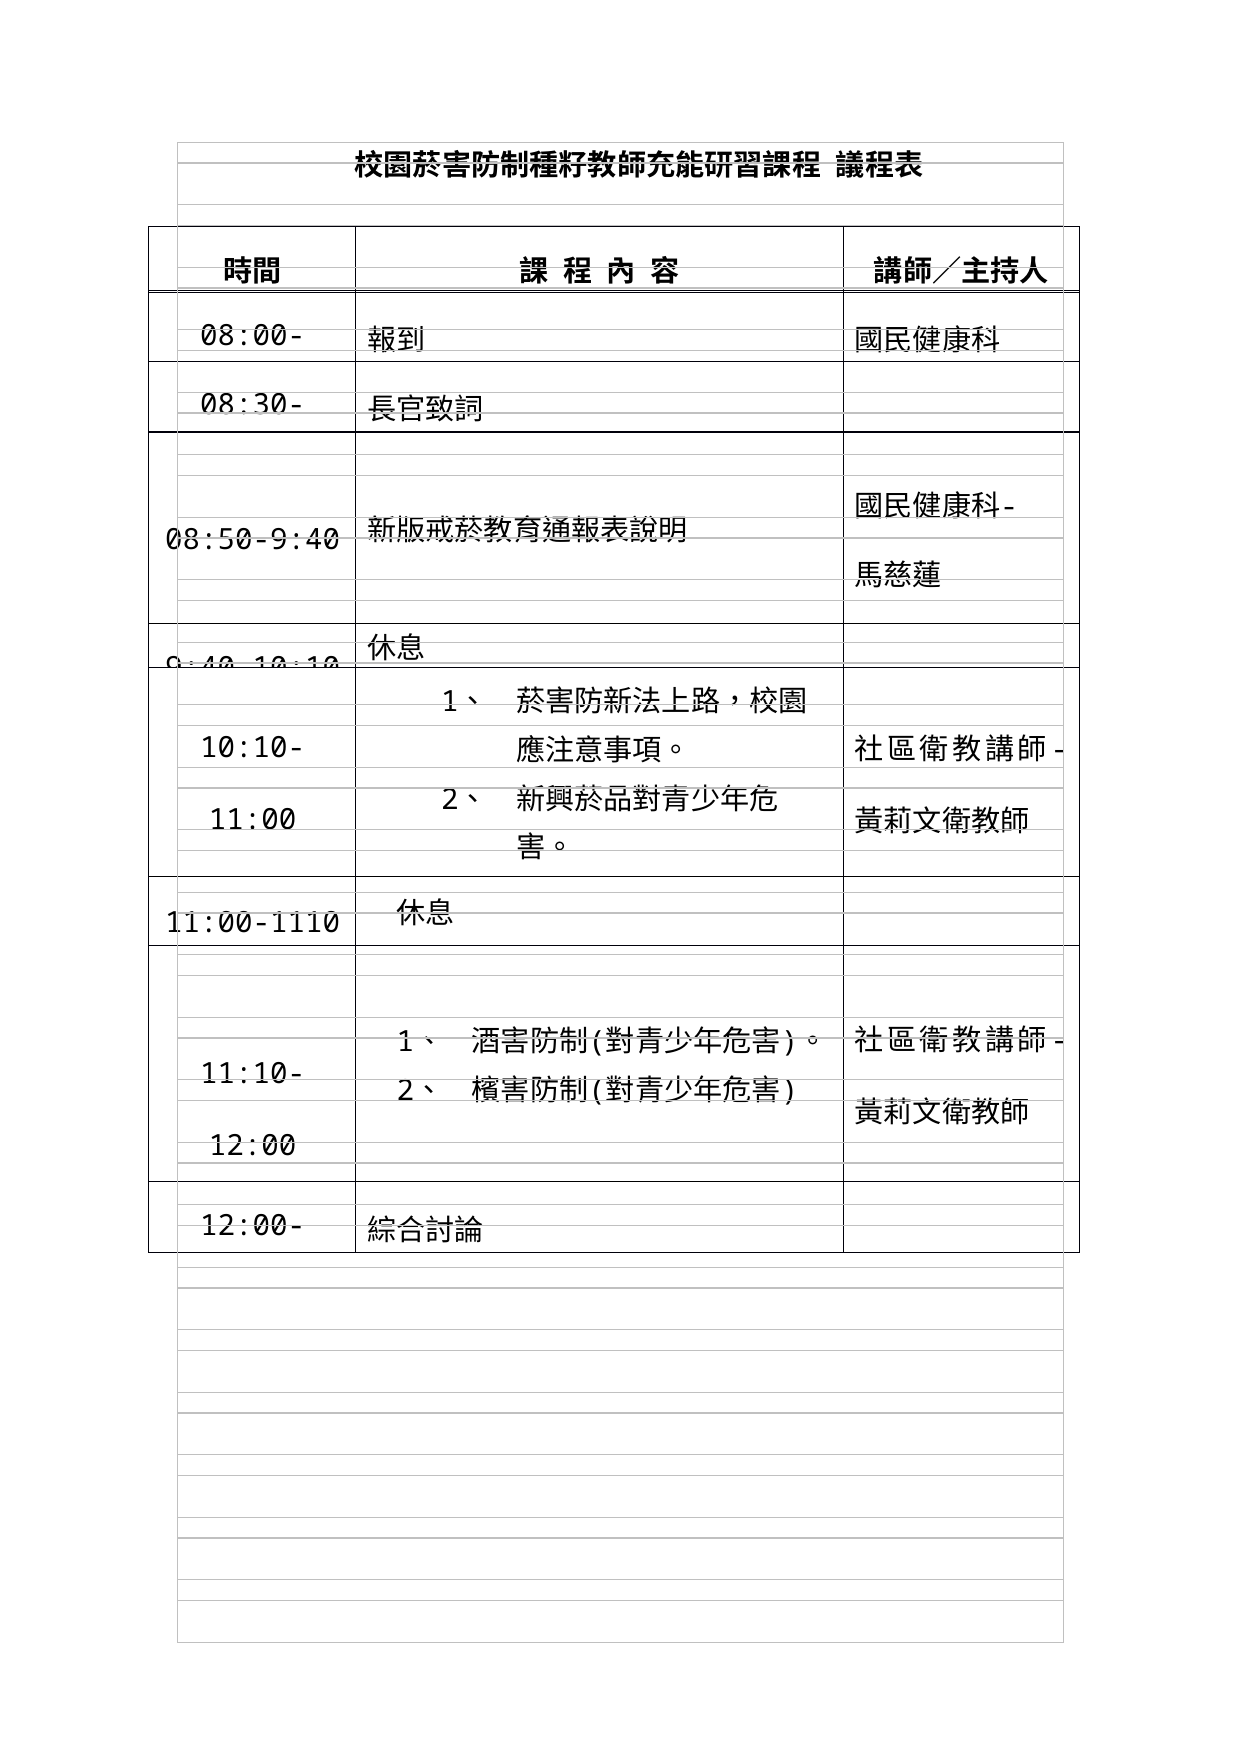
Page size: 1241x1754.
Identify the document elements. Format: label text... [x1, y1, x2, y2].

table_cell 國民健康科- 馬慈蓮 [844, 518, 1063, 537]
table_cell 社區衛教講師-黃莉文衛教師 [1064, 668, 1079, 876]
table_cell 新版戒菸教育通報表說明 [356, 539, 843, 579]
table_cell 10:10-11:00 [149, 668, 177, 876]
table_cell [844, 1182, 1063, 1204]
table_cell 08:00-08:30 [178, 351, 355, 361]
table_cell 報到 [384, 330, 420, 350]
table_cell 9:40-10:10 [178, 624, 355, 642]
table_cell 休息 [356, 893, 843, 912]
table_cell 酒害防制(對青少年危害)。 檳害防制(對青少年危害) [356, 1018, 843, 1037]
table_cell 11:10-12:00 [178, 1101, 355, 1142]
table_cell 社區衛教講師-黃莉文衛教師 [844, 726, 1063, 767]
table_cell 08:50-9:40 [178, 601, 355, 623]
table_cell 休息 [356, 877, 843, 892]
table_cell 國民健康科 [899, 330, 917, 350]
table_cell 新版戒菸教育通報表說明 [685, 518, 843, 537]
table_header 講師／主持人 [1064, 227, 1079, 290]
table_cell 休息 [375, 643, 383, 655]
table_cell 國民健康科- 馬慈蓮 [844, 601, 1063, 623]
table_cell 國民健康科 [918, 330, 924, 350]
table_cell 社區衛教講師-黃莉文衛教師 [844, 1164, 1063, 1181]
table_cell 11:10-12:00 [178, 955, 355, 975]
table_cell 08:30-08:50 [229, 393, 265, 412]
table_cell 國民健康科- 馬慈蓮 [1064, 433, 1079, 623]
table_cell 08:00-08:30 [178, 330, 355, 350]
table_cell 休息 [356, 914, 843, 945]
table_cell 08:30-08:50 [178, 414, 355, 431]
table_cell [1064, 624, 1079, 667]
table_cell 長官致詞 [356, 362, 843, 392]
table_cell 12:00-12:20~ [178, 1182, 355, 1204]
table_cell 08:50-9:40 [149, 433, 177, 623]
table_cell 報到 [376, 330, 382, 350]
table_cell 菸害防新法上路，校園應注意事項。 新興菸品對青少年危害。 [356, 705, 843, 725]
table_cell [1064, 877, 1079, 945]
table_cell 菸害防新法上路，校園應注意事項。 新興菸品對青少年危害。 [356, 668, 843, 704]
table_cell 休息 [356, 643, 843, 662]
table_cell [1064, 362, 1079, 431]
table_cell 國民健康科 [881, 330, 886, 350]
table_cell 國民健康科- 馬慈蓮 [844, 476, 1063, 517]
table_cell 11:00-1110 [149, 877, 177, 945]
table_cell 社區衛教講師-黃莉文衛教師 [844, 851, 1063, 876]
table_cell 12:00-12:20~ [178, 1226, 355, 1252]
table_cell 08:30-08:50 [282, 393, 355, 412]
table_cell 10:10-11:00 [178, 726, 355, 767]
table_cell 10:10-11:00 [178, 851, 355, 876]
table_cell 酒害防制(對青少年危害)。 檳害防制(對青少年危害) [402, 1080, 476, 1100]
table_cell [844, 1226, 1063, 1252]
table_cell [844, 643, 1063, 662]
table_cell 社區衛教講師-黃莉文衛教師 [844, 1018, 1063, 1037]
table_header 時間 [149, 227, 177, 290]
table_cell 10:10-11:00 [178, 830, 355, 850]
table_cell 新版戒菸教育通報表說明 [356, 601, 843, 623]
table_cell 酒害防制(對青少年危害)。 檳害防制(對青少年危害) [478, 1080, 532, 1100]
table_cell 國民健康科 [923, 330, 945, 350]
table_cell 酒害防制(對青少年危害)。 檳害防制(對青少年危害) [788, 1080, 843, 1100]
table_cell 國民健康科 [959, 330, 977, 350]
table_cell 08:50-9:40 [178, 580, 355, 600]
table_cell 08:50-9:40 [178, 433, 355, 454]
table_cell 社區衛教講師-黃莉文衛教師 [844, 668, 1063, 704]
table_header 講師／主持人 [844, 268, 1063, 287]
table_cell 國民健康科- 馬慈蓮 [844, 433, 1063, 454]
table_cell 新版戒菸教育通報表說明 [356, 433, 843, 454]
table_cell 11:00-1110 [178, 914, 355, 945]
table_cell 社區衛教講師-黃莉文衛教師 [844, 955, 1063, 975]
table_cell 11:10-12:00 [178, 976, 355, 1017]
table_header 講師／主持人 [844, 227, 1063, 267]
table_cell 08:30-08:50 [178, 393, 206, 412]
table_cell 新版戒菸教育通報表說明 [356, 518, 384, 537]
text 校園菸害防制種籽教師充能研習課程 議程表 [354, 164, 1063, 184]
table_cell 國民健康科 [995, 330, 1063, 350]
table_cell 國民健康科 [859, 330, 879, 349]
table_header 課 程 內 容 [356, 227, 843, 267]
table_cell 新版戒菸教育通報表說明 [466, 518, 493, 537]
table_cell 國民健康科- 馬慈蓮 [844, 580, 1063, 600]
table_cell 12:00-12:20~ [149, 1182, 177, 1252]
table_cell 新版戒菸教育通報表說明 [644, 518, 660, 537]
table_cell 08:30-08:50 [264, 393, 276, 412]
table_cell [844, 624, 1063, 642]
table_cell 11:00-1110 [178, 893, 355, 912]
table_cell 新版戒菸教育通報表說明 [356, 455, 843, 475]
table_cell 11:10-12:00 [178, 1164, 355, 1181]
table_cell 綜合討論 [356, 1205, 843, 1225]
table_cell [844, 914, 1063, 945]
table_cell [844, 414, 1063, 431]
table_cell [844, 1205, 1063, 1225]
table_cell 9:40-10:10 [178, 643, 355, 662]
table_cell 社區衛教講師-黃莉文衛教師 [844, 976, 1063, 1017]
table_cell 報到 [356, 330, 374, 350]
table_cell 新版戒菸教育通報表說明 [563, 518, 578, 537]
table_cell 菸害防新法上路，校園應注意事項。 新興菸品對青少年危害。 [356, 851, 843, 876]
table_cell 酒害防制(對青少年危害)。 檳害防制(對青少年危害) [630, 1080, 708, 1100]
table_cell [844, 362, 1063, 392]
table_cell 9:40-10:10 [149, 624, 177, 667]
table_cell 國民健康科- 馬慈蓮 [859, 495, 879, 515]
table_cell 國民健康科- 馬慈蓮 [844, 455, 1063, 475]
table_cell 菸害防新法上路，校園應注意事項。 新興菸品對青少年危害。 [356, 830, 843, 850]
table_cell [844, 893, 1063, 912]
table_cell 菸害防新法上路，校園應注意事項。 新興菸品對青少年危害。 [356, 789, 843, 829]
table_cell 社區衛教講師-黃莉文衛教師 [844, 830, 1063, 850]
table_cell 12:00-12:20~ [178, 1205, 355, 1225]
table_cell 報到 [356, 293, 843, 329]
table_cell 社區衛教講師-黃莉文衛教師 [844, 946, 1063, 954]
table_cell 新版戒菸教育通報表說明 [412, 518, 444, 537]
table_cell 菸害防新法上路，校園應注意事項。 新興菸品對青少年危害。 [356, 768, 843, 787]
table_cell 11:10-12:00 [178, 1039, 355, 1079]
table_cell 11:10-12:00 [178, 1018, 355, 1037]
table_cell 11:10-12:00 [178, 1080, 355, 1100]
table_cell 酒害防制(對青少年危害)。 檳害防制(對青少年危害) [356, 955, 843, 975]
table_cell 11:10-12:00 [178, 946, 355, 954]
table_cell 新版戒菸教育通報表說明 [503, 518, 565, 537]
table_cell 長官致詞 [356, 393, 843, 412]
table_cell 10:10-11:00 [178, 768, 355, 787]
table_cell 國民健康科 [844, 351, 1063, 361]
table_cell 11:10-12:00 [149, 946, 177, 1181]
table_cell 綜合討論 [356, 1182, 843, 1204]
table_cell 10:10-11:00 [178, 789, 355, 829]
table_cell 酒害防制(對青少年危害)。 檳害防制(對青少年危害) [356, 1101, 843, 1142]
table_cell 社區衛教講師-黃莉文衛教師 [1064, 946, 1079, 1181]
table_cell 報到 [423, 330, 843, 350]
table_cell 08:00-08:30 [149, 293, 177, 361]
table_header 課 程 內 容 [356, 268, 843, 287]
table_cell 菸害防新法上路，校園應注意事項。 新興菸品對青少年危害。 [356, 726, 843, 767]
text 校園菸害防制種籽教師充能研習課程 議程表 [354, 143, 1063, 162]
table_cell 10:10-11:00 [178, 705, 355, 725]
table_cell 酒害防制(對青少年危害)。 檳害防制(對青少年危害) [356, 946, 843, 954]
table_cell 08:50-9:40 [178, 518, 355, 537]
table_cell 11:00-1110 [178, 877, 355, 892]
table_cell 新版戒菸教育通報表說明 [616, 518, 645, 537]
table_cell 國民健康科 [844, 330, 856, 350]
table_cell [844, 393, 1063, 412]
table_cell 國民健康科 [844, 293, 1063, 329]
table_cell [844, 877, 1063, 892]
table_cell 社區衛教講師-黃莉文衛教師 [844, 1080, 1063, 1100]
table_cell 報到 [356, 351, 843, 361]
table_cell 社區衛教講師-黃莉文衛教師 [844, 1039, 1063, 1079]
table_cell 10:10-11:00 [178, 668, 355, 704]
table_cell 酒害防制(對青少年危害)。 檳害防制(對青少年危害) [356, 976, 843, 1017]
table_cell 08:30-08:50 [178, 362, 355, 392]
table_cell 國民健康科 [946, 338, 957, 350]
table_header 時間 [178, 227, 355, 267]
table_cell 新版戒菸教育通報表說明 [386, 518, 399, 537]
table_cell 國民健康科 [1064, 293, 1079, 361]
table_cell 酒害防制(對青少年危害)。 檳害防制(對青少年危害) [356, 1143, 843, 1162]
table_cell 新版戒菸教育通報表說明 [588, 518, 613, 537]
table_cell 綜合討論 [356, 1226, 843, 1252]
table_cell 酒害防制(對青少年危害)。 檳害防制(對青少年危害) [356, 1039, 843, 1079]
table_header 時間 [178, 268, 355, 287]
table_cell 休息 [356, 624, 843, 642]
table_cell 社區衛教講師-黃莉文衛教師 [844, 768, 1063, 787]
table_cell 新版戒菸教育通報表說明 [356, 580, 843, 600]
table_cell 報到 [384, 339, 388, 350]
table_cell 08:00-08:30 [178, 293, 355, 329]
table_cell 08:30-08:50 [149, 362, 177, 431]
table_cell 新版戒菸教育通報表說明 [356, 476, 843, 517]
table_cell 08:50-9:40 [178, 455, 355, 475]
table_cell 酒害防制(對青少年危害)。 檳害防制(對青少年危害) [727, 1080, 789, 1100]
table_cell 社區衛教講師-黃莉文衛教師 [844, 1143, 1063, 1162]
table_cell 社區衛教講師-黃莉文衛教師 [844, 789, 1063, 829]
table_cell [1064, 1182, 1079, 1252]
table_cell 國民健康科- 馬慈蓮 [844, 539, 1063, 579]
table_cell 08:50-9:40 [178, 476, 355, 517]
table_cell 國民健康科 [979, 330, 993, 350]
table_cell 酒害防制(對青少年危害)。 檳害防制(對青少年危害) [356, 1164, 843, 1181]
table_cell 社區衛教講師-黃莉文衛教師 [844, 705, 1063, 725]
table_cell 08:50-9:40 [178, 539, 355, 579]
table_cell 11:10-12:00 [178, 1143, 355, 1162]
table_cell 新版戒菸教育通報表說明 [444, 518, 474, 537]
table_cell 長官致詞 [356, 414, 843, 431]
table_cell 酒害防制(對青少年危害)。 檳害防制(對青少年危害) [356, 1080, 408, 1100]
table_cell 社區衛教講師-黃莉文衛教師 [844, 1101, 1063, 1142]
